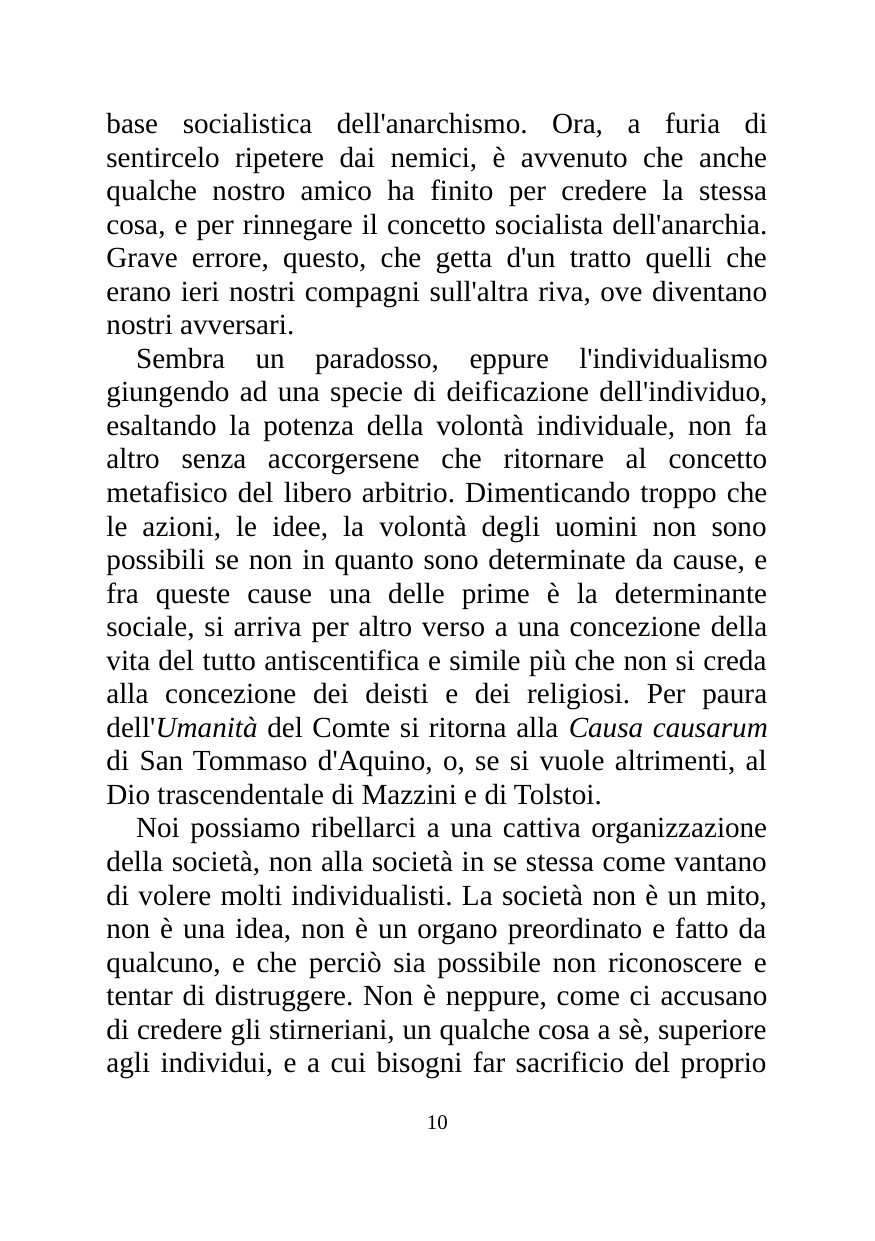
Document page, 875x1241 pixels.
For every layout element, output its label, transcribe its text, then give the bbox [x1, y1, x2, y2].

text Noi possiamo ribellarci a una cattiva organizzazione della società, non alla società in se stessa come vantano di volere molti individualisti. La società non è un mito, non è una idea, non è un organo preordinato e fatto da qualcuno, e che perciò sia possibile non riconoscere e tentar di distruggere. Non è neppure, come ci accusano di credere gli stirneriani, un qualche cosa a sè, superiore agli individui, e a cui bisogni far sacrificio del proprio [106, 811, 768, 1079]
text Sembra un paradosso, eppure l'individualismo giungendo ad una specie di deificazione dell'individuo, esaltando la potenza della volontà individuale, non fa altro senza accorgersene che ritornare al concetto metafisico del libero arbitrio. Dimenticando troppo che le azioni, le idee, la volontà degli uomini non sono possibili se non in quanto sono determinate da cause, e fra queste cause una delle prime è la determinante sociale, si arriva per altro verso a una concezione della vita del tutto antiscentifica e simile più che non si creda alla concezione dei deisti e dei religiosi. Per paura dell'Umanità del Comte si ritorna alla Causa causarum di San Tommaso d'Aquino, o, se si vuole altrimenti, al Dio trascendentale di Mazzini e di Tolstoi. [106, 341, 768, 811]
text base socialistica dell'anarchismo. Ora, a furia di sentircelo ripetere dai nemici, è avvenuto che anche qualche nostro amico ha finito per credere la stessa cosa, e per rinnegare il concetto socialista dell'anarchia. Grave errore, questo, che getta d'un tratto quelli che erano ieri nostri compagni sull'altra riva, ove diventano nostri avversari. [106, 106, 768, 341]
